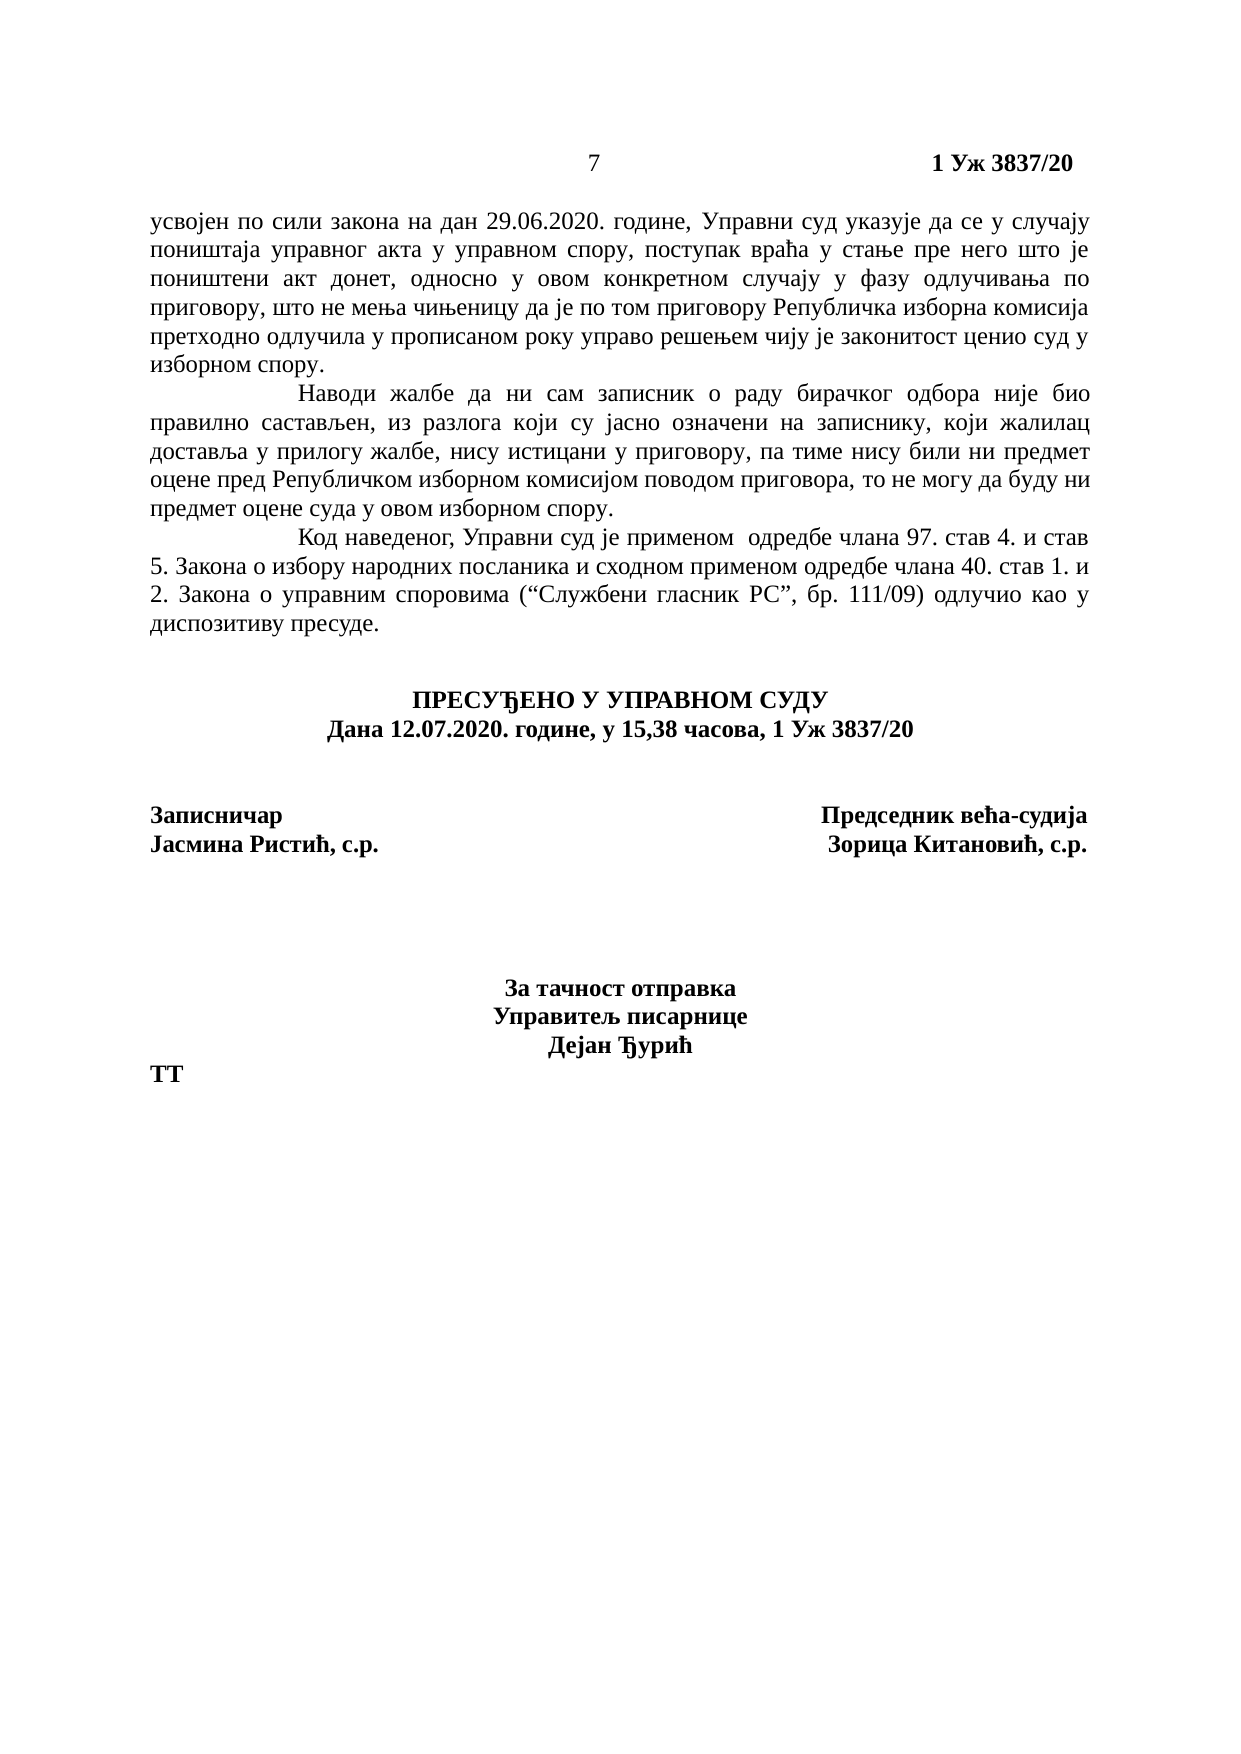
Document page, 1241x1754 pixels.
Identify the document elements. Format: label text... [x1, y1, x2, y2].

text ТТ [150, 1059, 1091, 1088]
text Јасмина Ристић, с.р. Зорица Китановић, с.р. [150, 829, 1091, 858]
text ПРЕСУЂЕНО У УПРАВНОМ СУДУ [150, 685, 1091, 714]
text усвојен по сили закона на дан 29.06.2020. године, Управни суд указује да се у случају поништаја управног акта у управном спору, поступак враћа у стање пре него што је поништени акт донет, односно у овом конкретном случају у фазу одлучивања по приговору, што не мења чињеницу да је по том приговору Републичка изборна комисија претходно одлучила у прописаном року управо решењем чију је законитост ценио суд у изборном спору. [150, 206, 1091, 378]
text Дејан Ђурић [150, 1030, 1091, 1059]
text За тачност отправка [150, 973, 1091, 1001]
text Наводи жалбе да ни сам записник о раду бирачког одбора није био правилно састављен, из разлога који су јасно означени на записнику, који жалилац доставља у прилогу жалбе, нису истицани у приговору, па тиме нису били ни предмет оцене пред Републичком изборном комисијом поводом приговора, то не могу да буду ни предмет оцене суда у овом изборном спору. [150, 378, 1091, 522]
text Дана 12.07.2020. године, у 15,38 часова, 1 Уж 3837/20 [150, 714, 1091, 743]
text Код наведеног, Управни суд је применом одредбе члана 97. став 4. и став 5. Закона о избору народних посланика и сходном применом одредбе члана 40. став 1. и 2. Закона о управним споровима (“Службени гласник РС”, бр. 111/09) одлучио као у диспозитиву пресуде. [150, 522, 1091, 637]
text Записничар Председник већа-судија [150, 800, 1091, 829]
text Управитељ писарнице [150, 1001, 1091, 1030]
